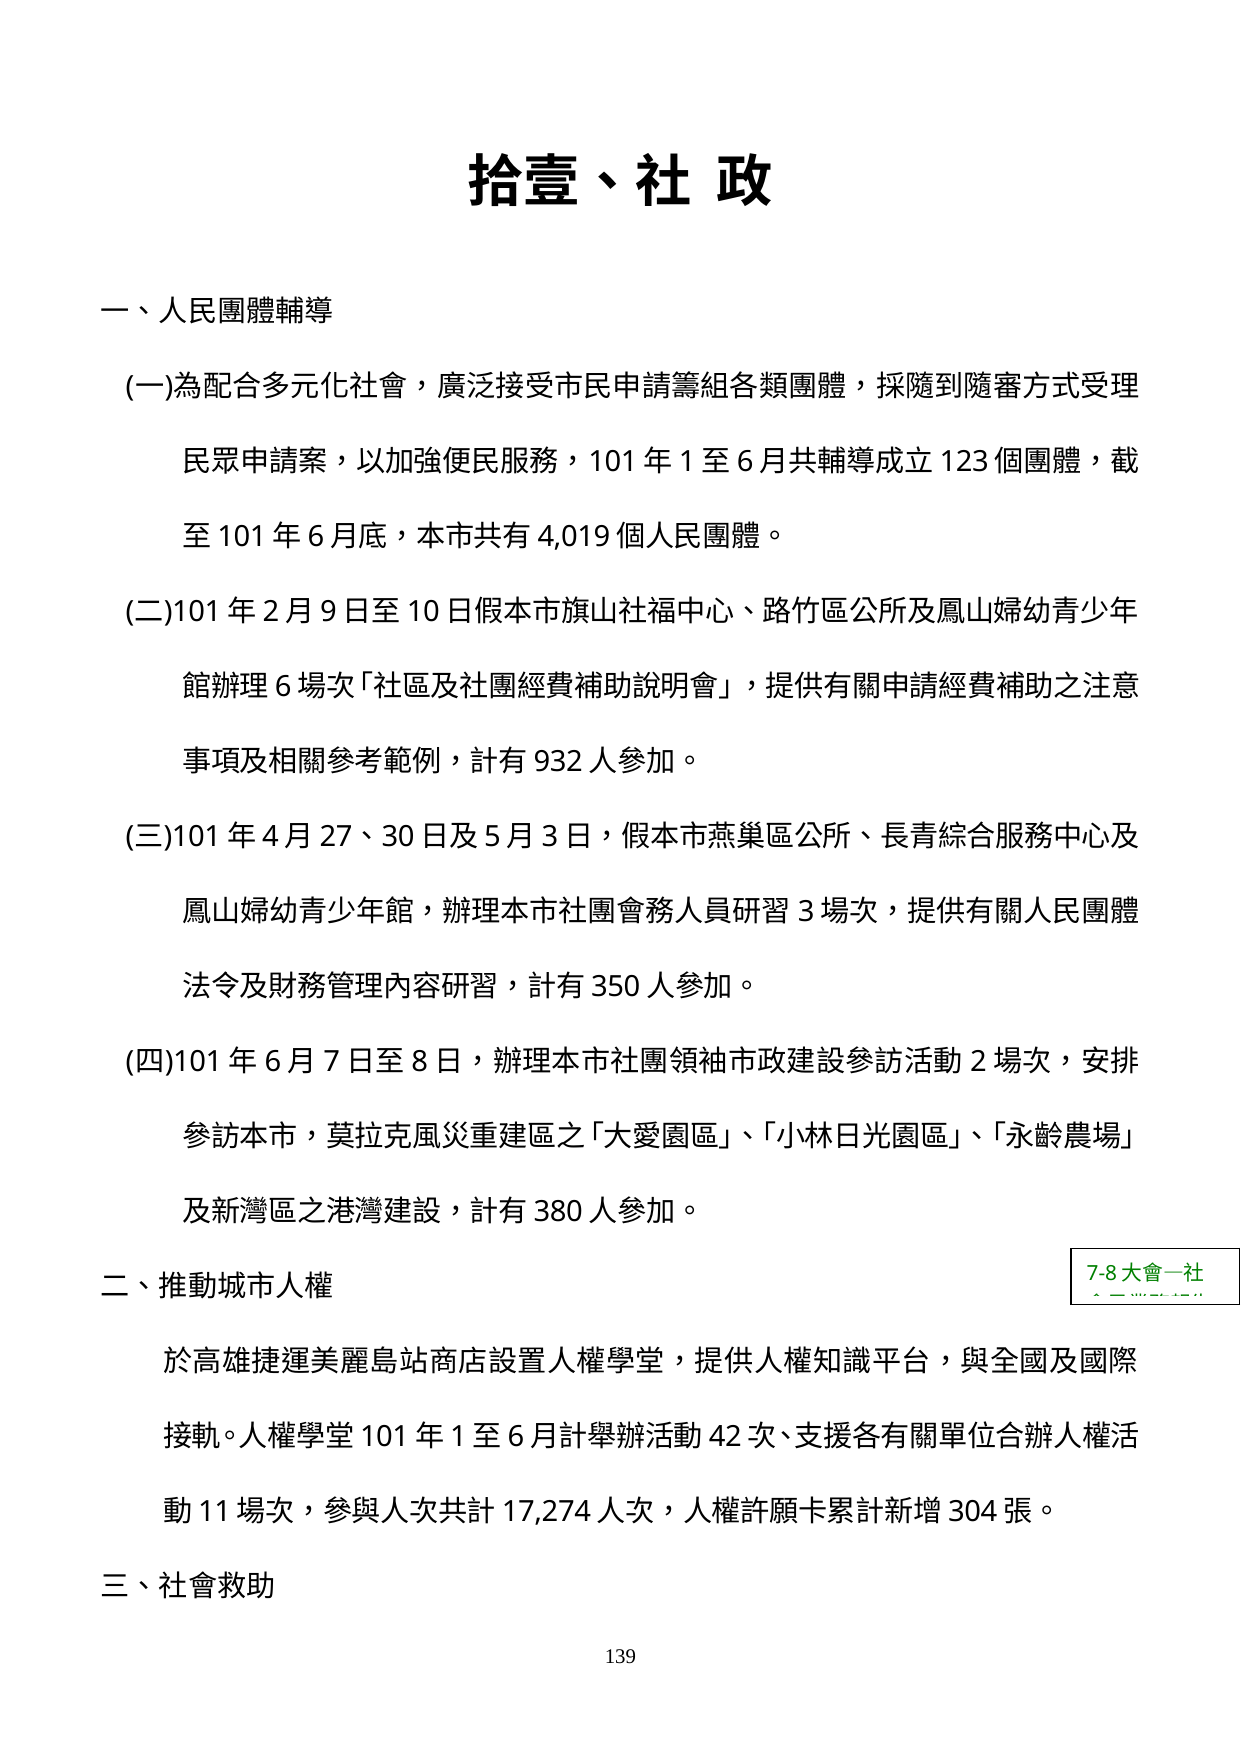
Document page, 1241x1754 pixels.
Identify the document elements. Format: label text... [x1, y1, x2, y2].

text 一、人民團體輔導 [100, 271, 1140, 346]
text 於高雄捷運美麗島站商店設置人權學堂，提供人權知識平台，與全國及國際接軌。人權學堂101年1至6月計舉辦活動42次、支援各有關單位合辦人權活動11場次，參與人次共計17,274人次，人權許願卡累計新增304張。 [163, 1321, 1140, 1546]
text (四)101年6月7日至8日，辦理本市社團領袖市政建設參訪活動2場次，安排參訪本市，莫拉克風災重建區之「大愛園區」、「小林日光園區」、「永齡農場」及新灣區之港灣建設，計有380人參加。 [125, 1021, 1140, 1246]
text 二、推動城市人權 [100, 1246, 1239, 1321]
text (二)101年2月9日至10日假本市旗山社福中心、路竹區公所及鳳山婦幼青少年館辦理6場次「社區及社團經費補助說明會」，提供有關申請經費補助之注意事項及相關參考範例，計有932人參加。 [125, 571, 1140, 796]
text (一)為配合多元化社會，廣泛接受市民申請籌組各類團體，採隨到隨審方式受理民眾申請案，以加強便民服務，101年1至6月共輔導成立123個團體，截至101年6月底，本市共有4,019個人民團體。 [125, 346, 1140, 571]
text 拾壹、社 政 [100, 121, 1140, 233]
text 7-8大會—社會局業務報告中有關人權是寫{推動人權城市}，請一科卓參 [1086, 1256, 1223, 1296]
text 三、社會救助 [100, 1546, 1140, 1621]
text (三)101年4月27、30日及5月3日，假本市燕巢區公所、長青綜合服務中心及鳳山婦幼青少年館，辦理本市社團會務人員研習3場次，提供有關人民團體法令及財務管理內容研習，計有350人參加。 [125, 796, 1140, 1021]
